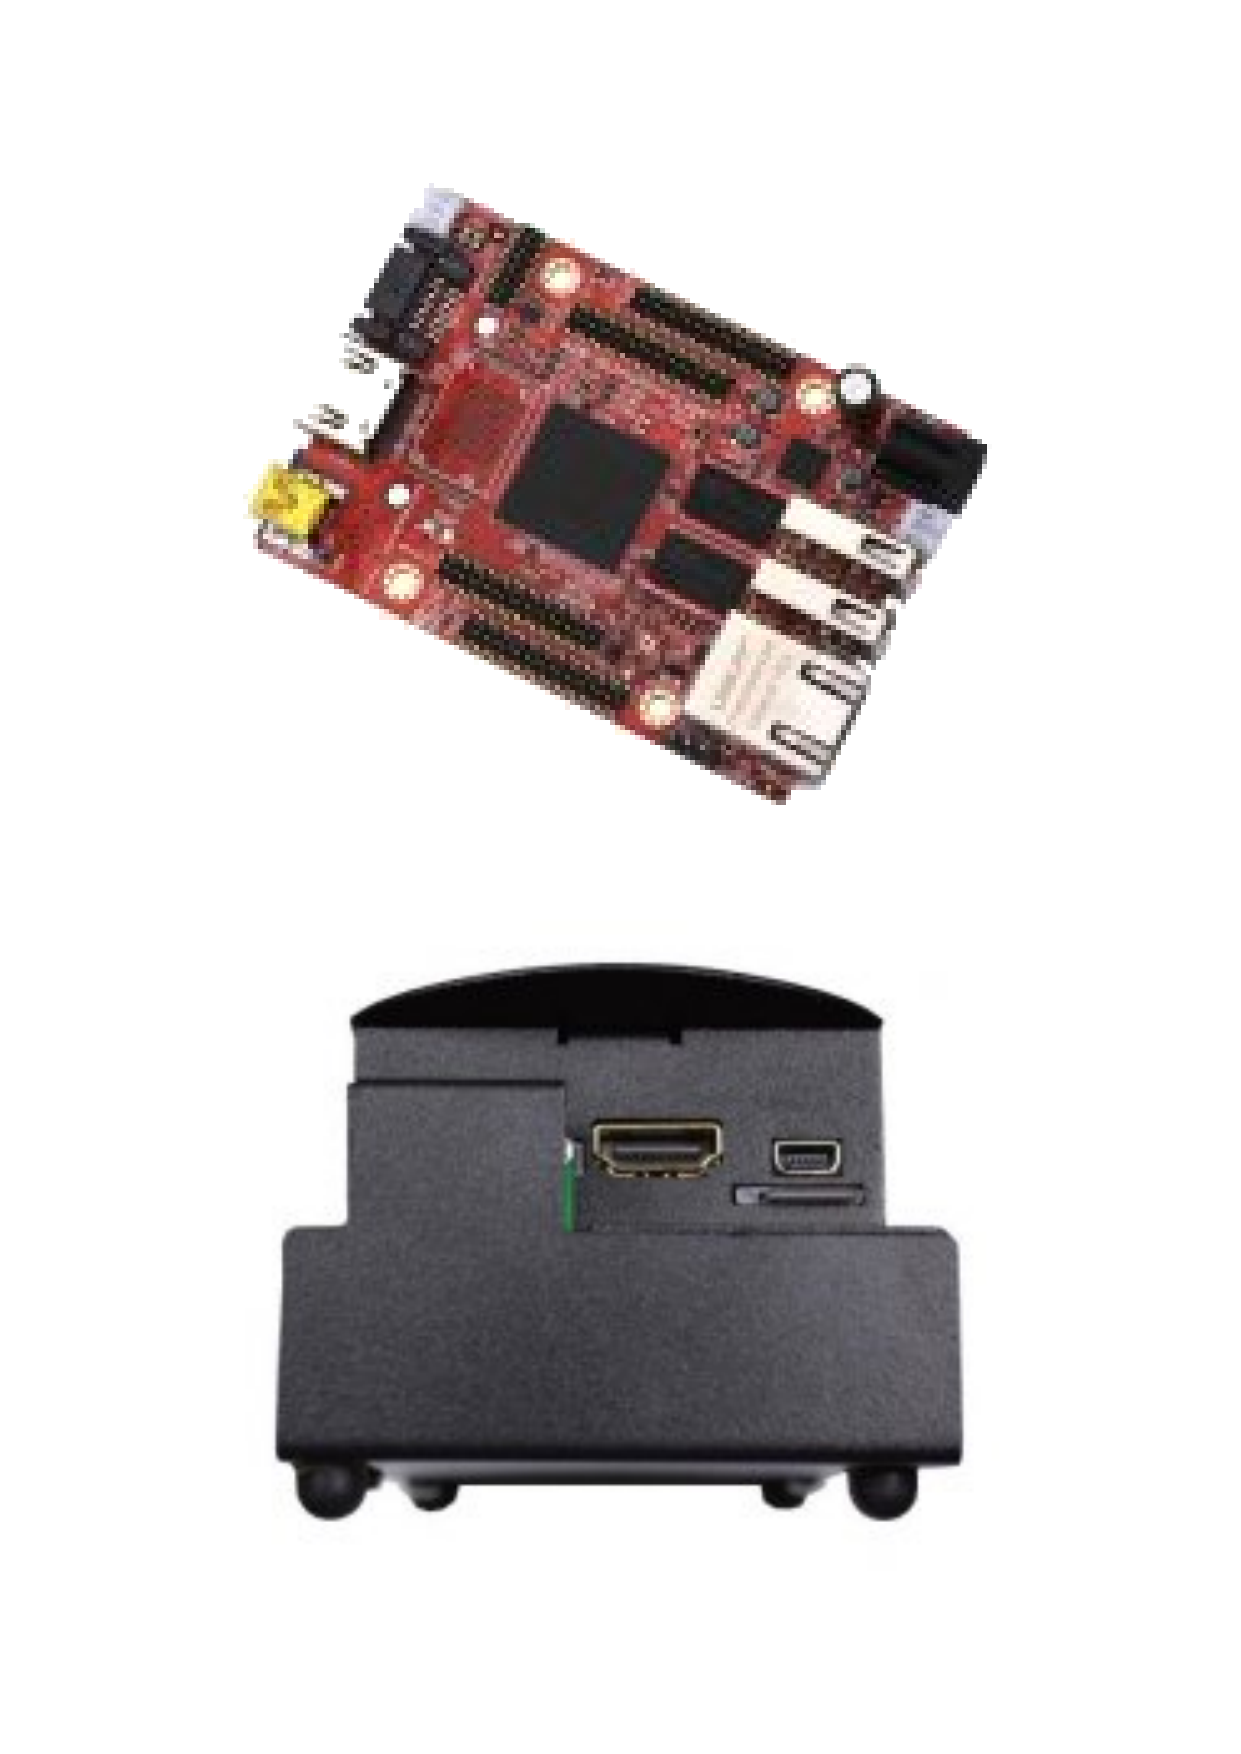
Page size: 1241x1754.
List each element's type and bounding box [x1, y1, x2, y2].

picture [118, 118, 1123, 1616]
